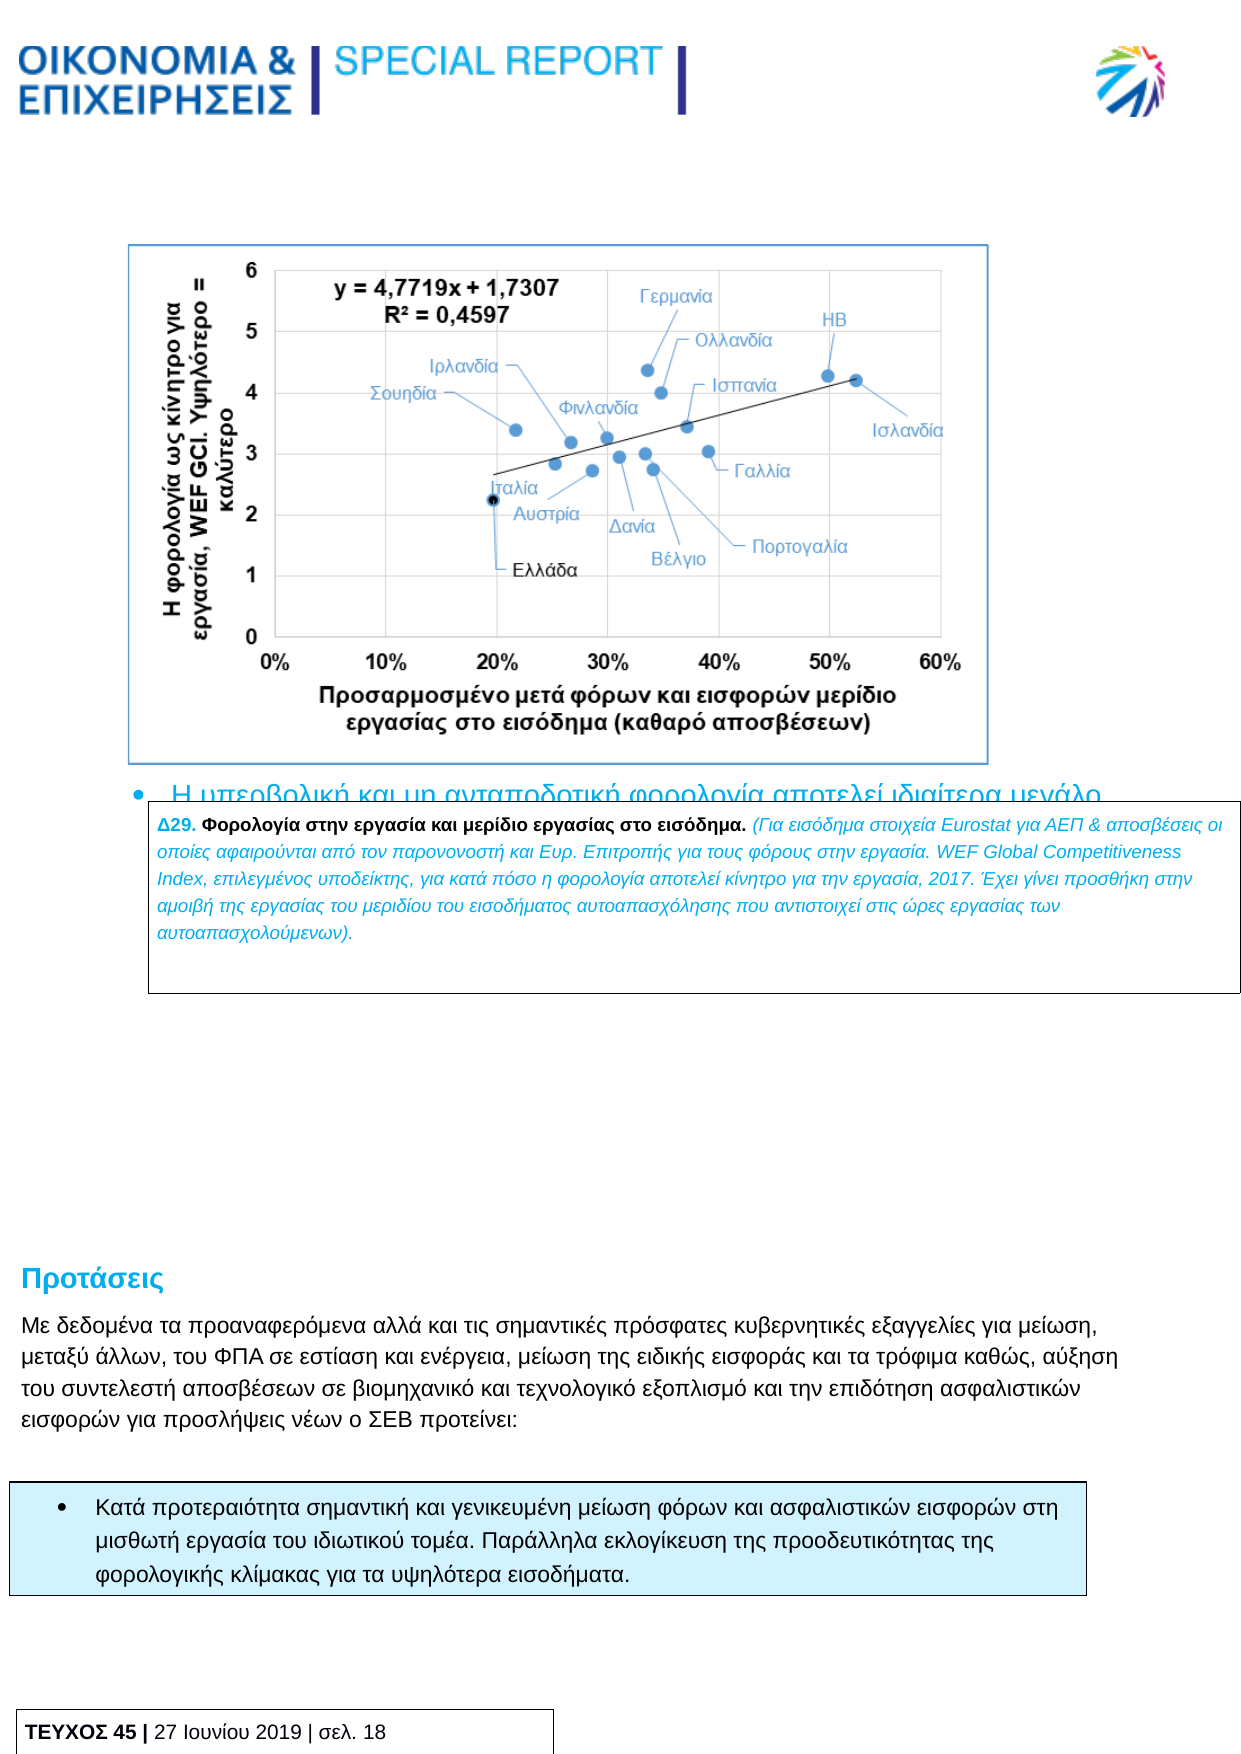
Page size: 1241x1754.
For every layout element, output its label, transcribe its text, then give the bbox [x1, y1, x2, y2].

text Δ29. Φορολογία στην εργασία και μερίδιο εργασίας στο εισόδημα. (Για εισόδημα στοιχεία Eurostat για ΑΕΠ & αποσβέσεις οι οποίες αφαιρούνται από τον παρονονοστή και Ευρ. Επιτροπής για τους φόρους στην εργασία. WEF Global Competitiveness Index, επιλεγμένος υποδείκτης, για κατά πόσο η φορολογία αποτελεί κίνητρο για την εργασία, 2017. Έχει γίνει προσθήκη στην αμοιβή της εργασίας του μεριδίου του εισοδήματος αυτοαπασχόλησης που αντιστοιχεί στις ώρες εργασίας των αυτοαπασχολούμενων). [157, 809, 1233, 945]
title Η υπερβολική και μη ανταποδοτική φορολογία αποτελεί ιδιαίτερα μεγάλο αντικίνητρο στην εργασία: Υψηλή και μη ανταποδοτική φορολόγηση της εργασίας οδηγεί σε χαμηλή απασχόληση. Η σχέση αυτή επιβεβαιώνεται ξεκάθαρα στην Ελλάδα της φορολογίας που αποτελεί αντικίνητρο στην εργασία, της χαμηλής απασχόλησης και του χαμηλού μεριδίου που έχει η εργασία στο συνολικό εισόδημα της χώρας. [133, 777, 1123, 990]
title Προτάσεις [21, 1261, 1125, 1296]
table_header Κατά προτεραιότητα σημαντική και γενικευμένη μείωση φόρων και ασφαλιστικών εισφορών στη μισθωτή εργασία του ιδιωτικού τομέα. Παράλληλα εκλογίκευση της προοδευτικότητας της φορολογικής κλίμακας για τα υψηλότερα εισοδήματα. Παραπέρα βελτίωση των επιβαρύνσεων με φόρους σε επιχειρηματικά κέρδη και διανεμόμενα μερίσματα, με παράλληλη βελτίωση κρίσιμων παραμέτρων του φορολογικού συστήματος για τις επιχειρήσεις που να αφορούν το πλαίσιο μεταφοράς ζημιών και το συμψηφισμό τους με μελλοντικά κέρδη, παραπέρα βελτιώσεις στο πλαίσιο αποσβέσεων που πρέπει να γίνει πιο φιλικό και ευέλικτο για παραγωγικές επενδύσεις και σε ζητήματα όπως το group taxation ή το γεγονός ότι η υπεραξία που καταγράφεται εντός του ομίλου φορολογείται ακόμα και όταν δε διανέμεται. Εκλογίκευση και εναρμόνιση με το ενωσιακό δίκαιο του πλαισίου των ευθυνών διοικητών επιχειρήσεων έναντι των αρχών. Συγκεκριμένα, πρέπει οφειλές και ευθύνες να αναζητούνται και να επιμερίζονται αναλογικά όταν υπάρχει δόλος ή αμέλεια και σίγουρα όχι χωρίς να λαμβάνεται υπόψη το μέγεθος της επιχείρησης ή να μην αναγνωρίζεται ότι περιπτώσεις φορολογικής απάτης διαφέρουν από περιπτώσεις εξωλογιστικού προσδιορισμού. Εκλογίκευση των φόρων κατανάλωσης που επιβαρύνουν κρίσιμες εισροές για σημαντικούς κλάδους της οικονομίας, που περιλαμβάνουν τη μεταποίηση, τις ψηφιακές υπηρεσίες, τις μεταφορές επιβατών και τον τουρισμό. Παράλληλα με την εκλογίκευση των φόρων στην εργασία και εκλογίκευση των φόρων στην ακίνητη περιουσία. Εκλογίκευση φόρου κατανάλωσης σε προϊόντα όπως ο καφές και η μπύρα. Αποτελεσματική θωράκιση της αγοράς από τη λαθραία διακίνηση καυσίμων, οινοπνευματωδών και καπνικών, με κατάλληλες θεσμικές επεμβάσεις αλλά και ενδυνάμωση υποδομής και καλύτερη οργάνωση εποπτικών αρχών. Ενίσχυση πρωτοβουλιών για διάδοση των ηλεκτρονικών πληρωμών με επικέντρωση στην υποχρεωτική εφαρμογή της ηλεκτρονικής τιμολόγησης και την ηλεκτρονική παρακολούθηση των διακινήσεων φορτίων στην Ελλάδα. [10, 1483, 1086, 1595]
text Με δεδομένα τα προαναφερόμενα αλλά και τις σημαντικές πρόσφατες κυβερνητικές εξαγγελίες για μείωση, μεταξύ άλλων, του ΦΠΑ σε εστίαση και ενέργεια, μείωση της ειδικής εισφοράς και τα τρόφιμα καθώς, αύξηση του συντελεστή αποσβέσεων σε βιομηχανικό και τεχνολογικό εξοπλισμό και την επιδότηση ασφαλιστικών εισφορών για προσλήψεις νέων ο ΣΕΒ προτείνει: [21, 1308, 1123, 1433]
picture [127, 244, 989, 765]
